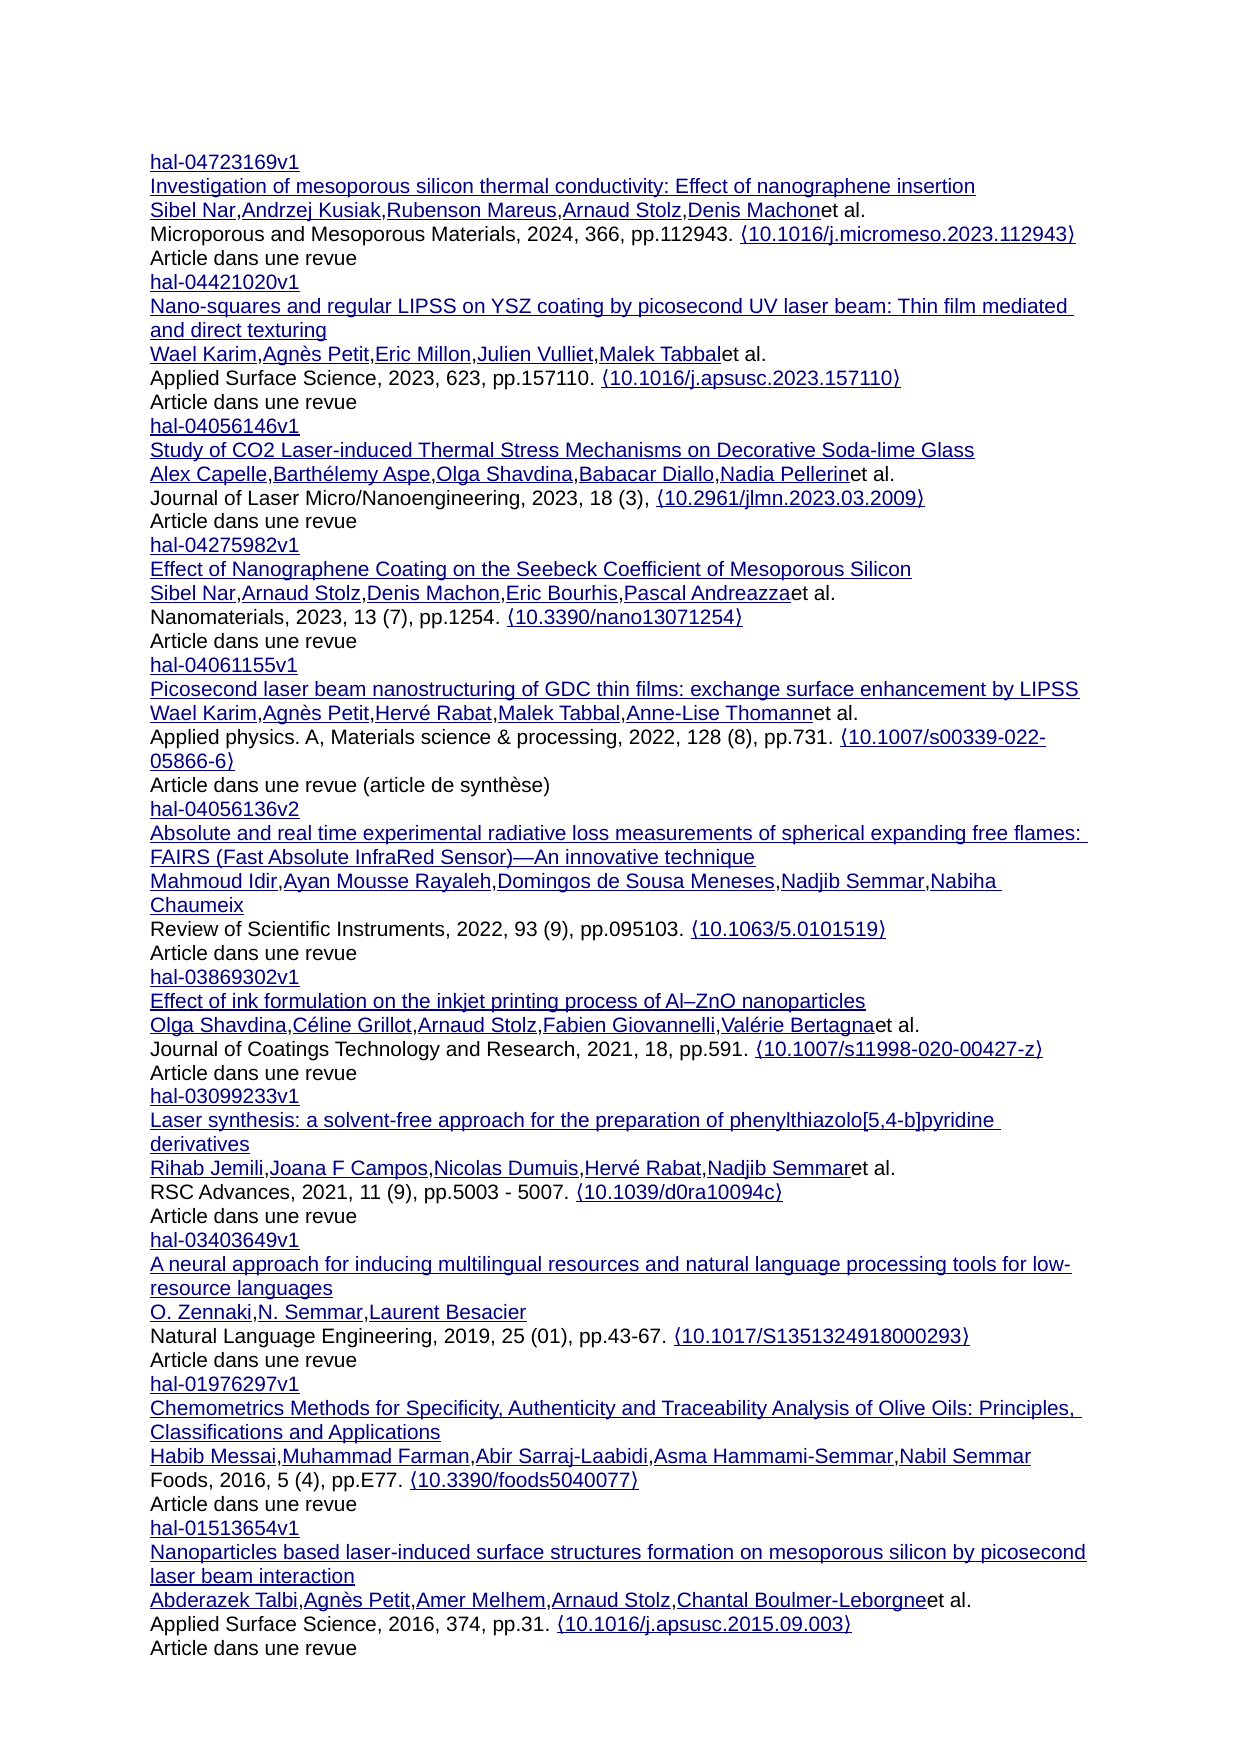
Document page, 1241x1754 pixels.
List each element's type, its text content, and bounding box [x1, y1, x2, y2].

table_cell Absolute and real time experimental radiative loss measurements of spherical expanding free flames: FAIRS (Fast Absolute InfraRed Sensor)—An innovative technique Mahmoud Idir,Ayan Mousse Rayaleh,Domingos de Sousa Meneses,Nadjib Semmar,Nabiha Chaumeix Review of Scientific Instruments, 2022, 93 (9), pp.095103. ⟨10.1063/5.0101519⟩ Article dans une revue hal-03869302v1 [150, 821, 1090, 988]
table_cell Chemometrics Methods for Specificity, Authenticity and Traceability Analysis of Olive Oils: Principles, Classifications and Applications Habib Messai,Muhammad Farman,Abir Sarraj-Laabidi,Asma Hammami-Semmar,Nabil Semmar Foods, 2016, 5 (4), pp.E77. ⟨10.3390/foods5040077⟩ Article dans une revue hal-01513654v1 [150, 1396, 1090, 1539]
table_cell Nanoparticles based laser-induced surface structures formation on mesoporous silicon by picosecond laser beam interaction Abderazek Talbi,Agnès Petit,Amer Melhem,Arnaud Stolz,Chantal Boulmer-Leborgneet al. Applied Surface Science, 2016, 374, pp.31. ⟨10.1016/j.apsusc.2015.09.003⟩ Article dans une revue [150, 1540, 1090, 1659]
table_cell Study of CO2 Laser-induced Thermal Stress Mechanisms on Decorative Soda-lime Glass Alex Capelle,Barthélemy Aspe,Olga Shavdina,Babacar Diallo,Nadia Pellerinet al. Journal of Laser Micro/Nanoengineering, 2023, 18 (3), ⟨10.2961/jlmn.2023.03.2009⟩ Article dans une revue hal-04275982v1 [150, 438, 1090, 557]
table_cell Effect of ink formulation on the inkjet printing process of Al–ZnO nanoparticles Olga Shavdina,Céline Grillot,Arnaud Stolz,Fabien Giovannelli,Valérie Bertagnaet al. Journal of Coatings Technology and Research, 2021, 18, pp.591. ⟨10.1007/s11998-020-00427-z⟩ Article dans une revue hal-03099233v1 [150, 989, 1090, 1108]
table_cell Nano-squares and regular LIPSS on YSZ coating by picosecond UV laser beam: Thin film mediated and direct texturing Wael Karim,Agnès Petit,Eric Millon,Julien Vulliet,Malek Tabbalet al. Applied Surface Science, 2023, 623, pp.157110. ⟨10.1016/j.apsusc.2023.157110⟩ Article dans une revue hal-04056146v1 [150, 294, 1090, 437]
table_cell Effect of Nanographene Coating on the Seebeck Coefficient of Mesoporous Silicon Sibel Nar,Arnaud Stolz,Denis Machon,Eric Bourhis,Pascal Andreazzaet al. Nanomaterials, 2023, 13 (7), pp.1254. ⟨10.3390/nano13071254⟩ Article dans une revue hal-04061155v1 [150, 557, 1090, 677]
table_cell Picosecond laser beam nanostructuring of GDC thin films: exchange surface enhancement by LIPSS Wael Karim,Agnès Petit,Hervé Rabat,Malek Tabbal,Anne-Lise Thomannet al. Applied physics. A, Materials science & processing, 2022, 128 (8), pp.731. ⟨10.1007/s00339-022-05866-6⟩ Article dans une revue (article de synthèse) hal-04056136v2 [150, 677, 1090, 821]
table_cell Laser synthesis: a solvent-free approach for the preparation of phenylthiazolo[5,4-b]pyridine derivatives Rihab Jemili,Joana F Campos,Nicolas Dumuis,Hervé Rabat,Nadjib Semmaret al. RSC Advances, 2021, 11 (9), pp.5003 - 5007. ⟨10.1039/d0ra10094c⟩ Article dans une revue hal-03403649v1 [150, 1108, 1090, 1252]
table_cell Investigation of mesoporous silicon thermal conductivity: Effect of nanographene insertion Sibel Nar,Andrzej Kusiak,Rubenson Mareus,Arnaud Stolz,Denis Machonet al. Microporous and Mesoporous Materials, 2024, 366, pp.112943. ⟨10.1016/j.micromeso.2023.112943⟩ Article dans une revue hal-04421020v1 [150, 174, 1090, 294]
table_cell hal-04723169v1 [150, 150, 1090, 174]
table_cell A neural approach for inducing multilingual resources and natural language processing tools for low-resource languages O. Zennaki,N. Semmar,Laurent Besacier Natural Language Engineering, 2019, 25 (01), pp.43-67. ⟨10.1017/S1351324918000293⟩ Article dans une revue hal-01976297v1 [150, 1252, 1090, 1396]
